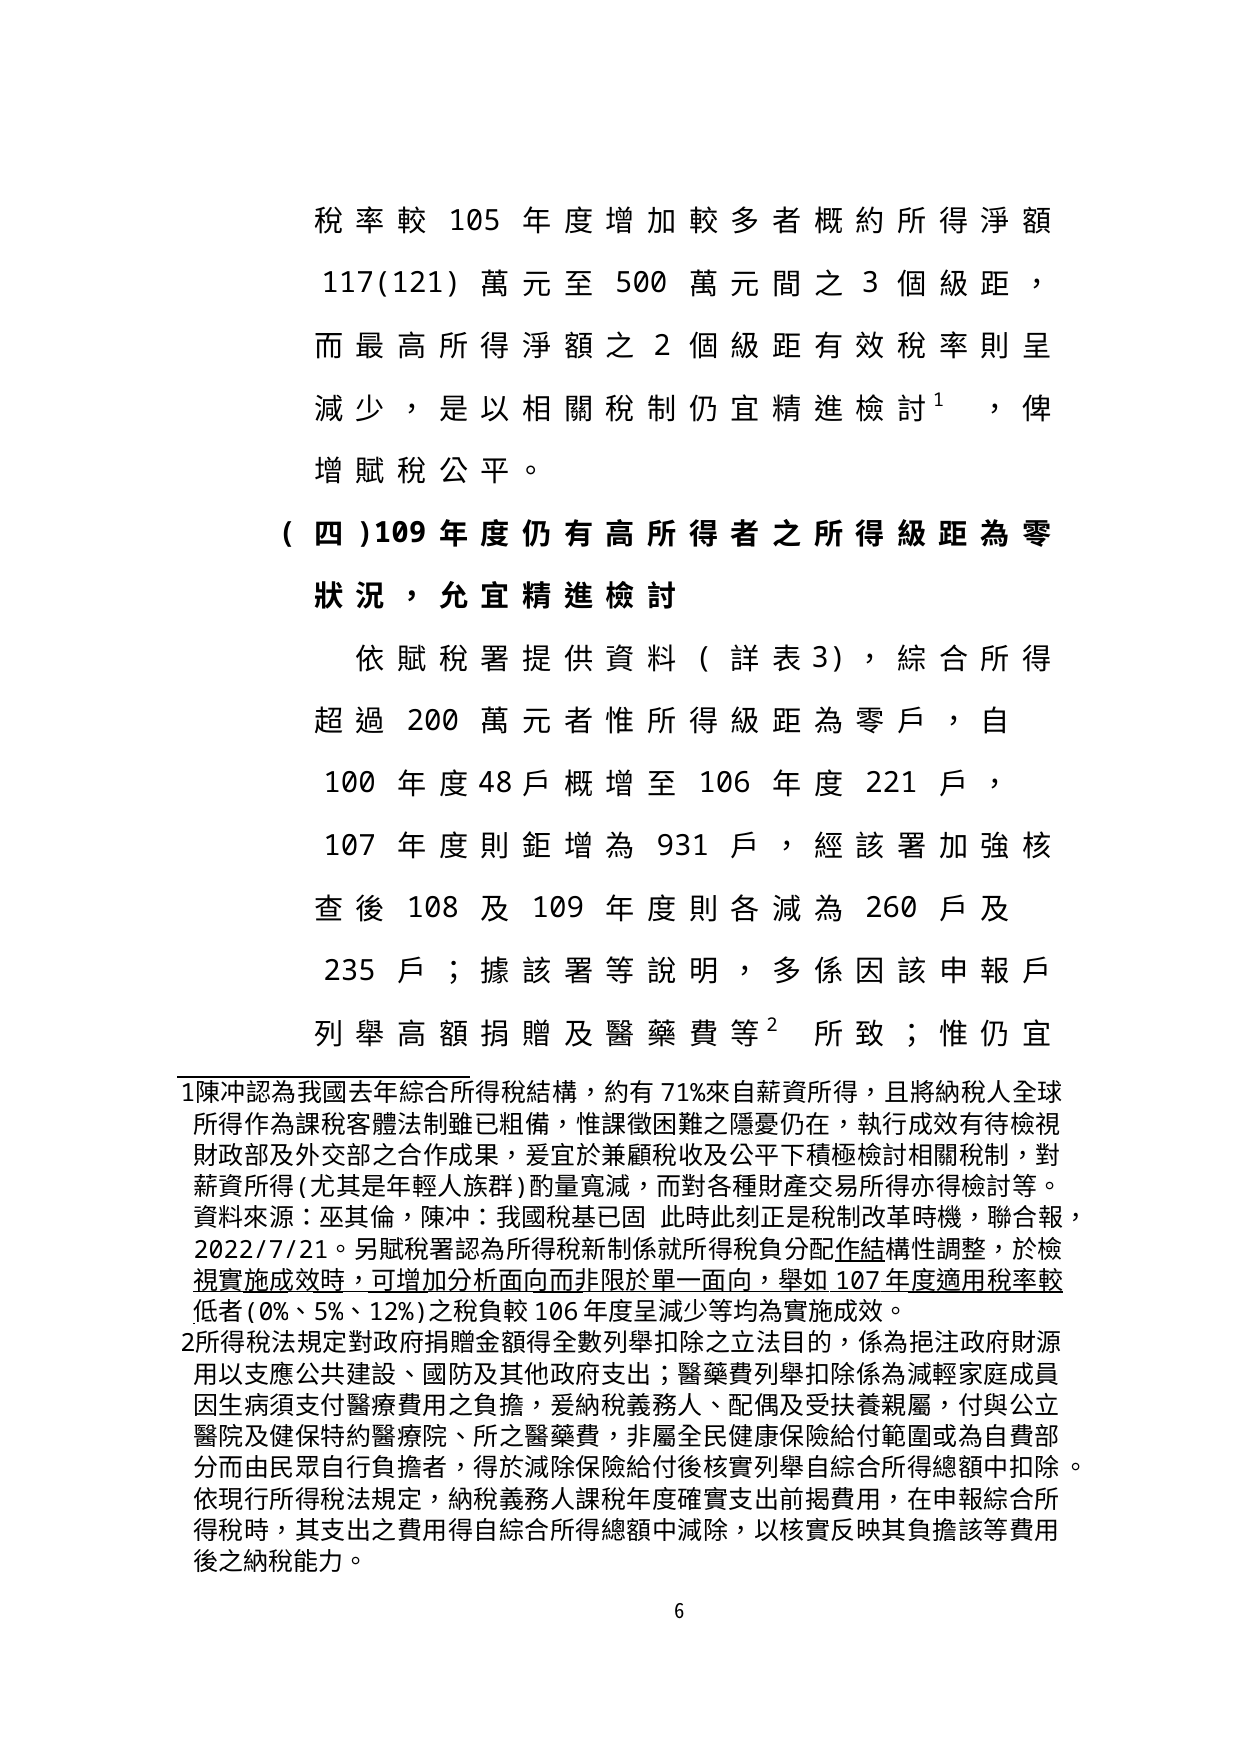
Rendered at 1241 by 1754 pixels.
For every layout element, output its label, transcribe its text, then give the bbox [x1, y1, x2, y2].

text 所得稅法規定對政府捐贈金額得全數列舉扣除之立法目的，係為挹注政府財源用以支應公共建設、國防及其他政府支出；醫藥費列舉扣除係為減輕家庭成員因生病須支付醫療費用之負擔，爰納稅義務人、配偶及受扶養親屬，付與公立醫院及健保特約醫療院、所之醫藥費，非屬全民健康保險給付範圍或為自費部分而由民眾自行負擔者，得於減除保險給付後核實列舉自綜合所得總額中扣除。依現行所得稅法規定，納稅義務人課稅年度確實支出前揭費用，在申報綜合所得稅時，其支出之費用得自綜合所得總額中減除，以核實反映其負擔該等費用後之納稅能力。 [368, 1547, 1063, 1577]
text 依賦稅署提供資料(詳表3)，綜合所得超過200萬元者惟所得級距為零戶，自100年度48戶概增至106年度221戶，107年度則鉅增為931戶，經該署加強核查後108及109年度則各減為260戶及235戶；據該署等說明，多係因該申報戶列舉高額捐贈及醫藥費等所致；惟仍宜精進檢討，俾符公平原則。 [271, 615, 1058, 1052]
text (四)109年度仍有高所得者之所得級距為零狀況，允宜精進檢討 [242, 490, 1058, 615]
text 稅率較105年度增加較多者概約所得淨額117(121)萬元至500萬元間之3個級距，而最高所得淨額之2個級距有效稅率則呈減少，是以相關稅制仍宜精進檢討，俾增賦稅公平。 [271, 177, 1058, 490]
